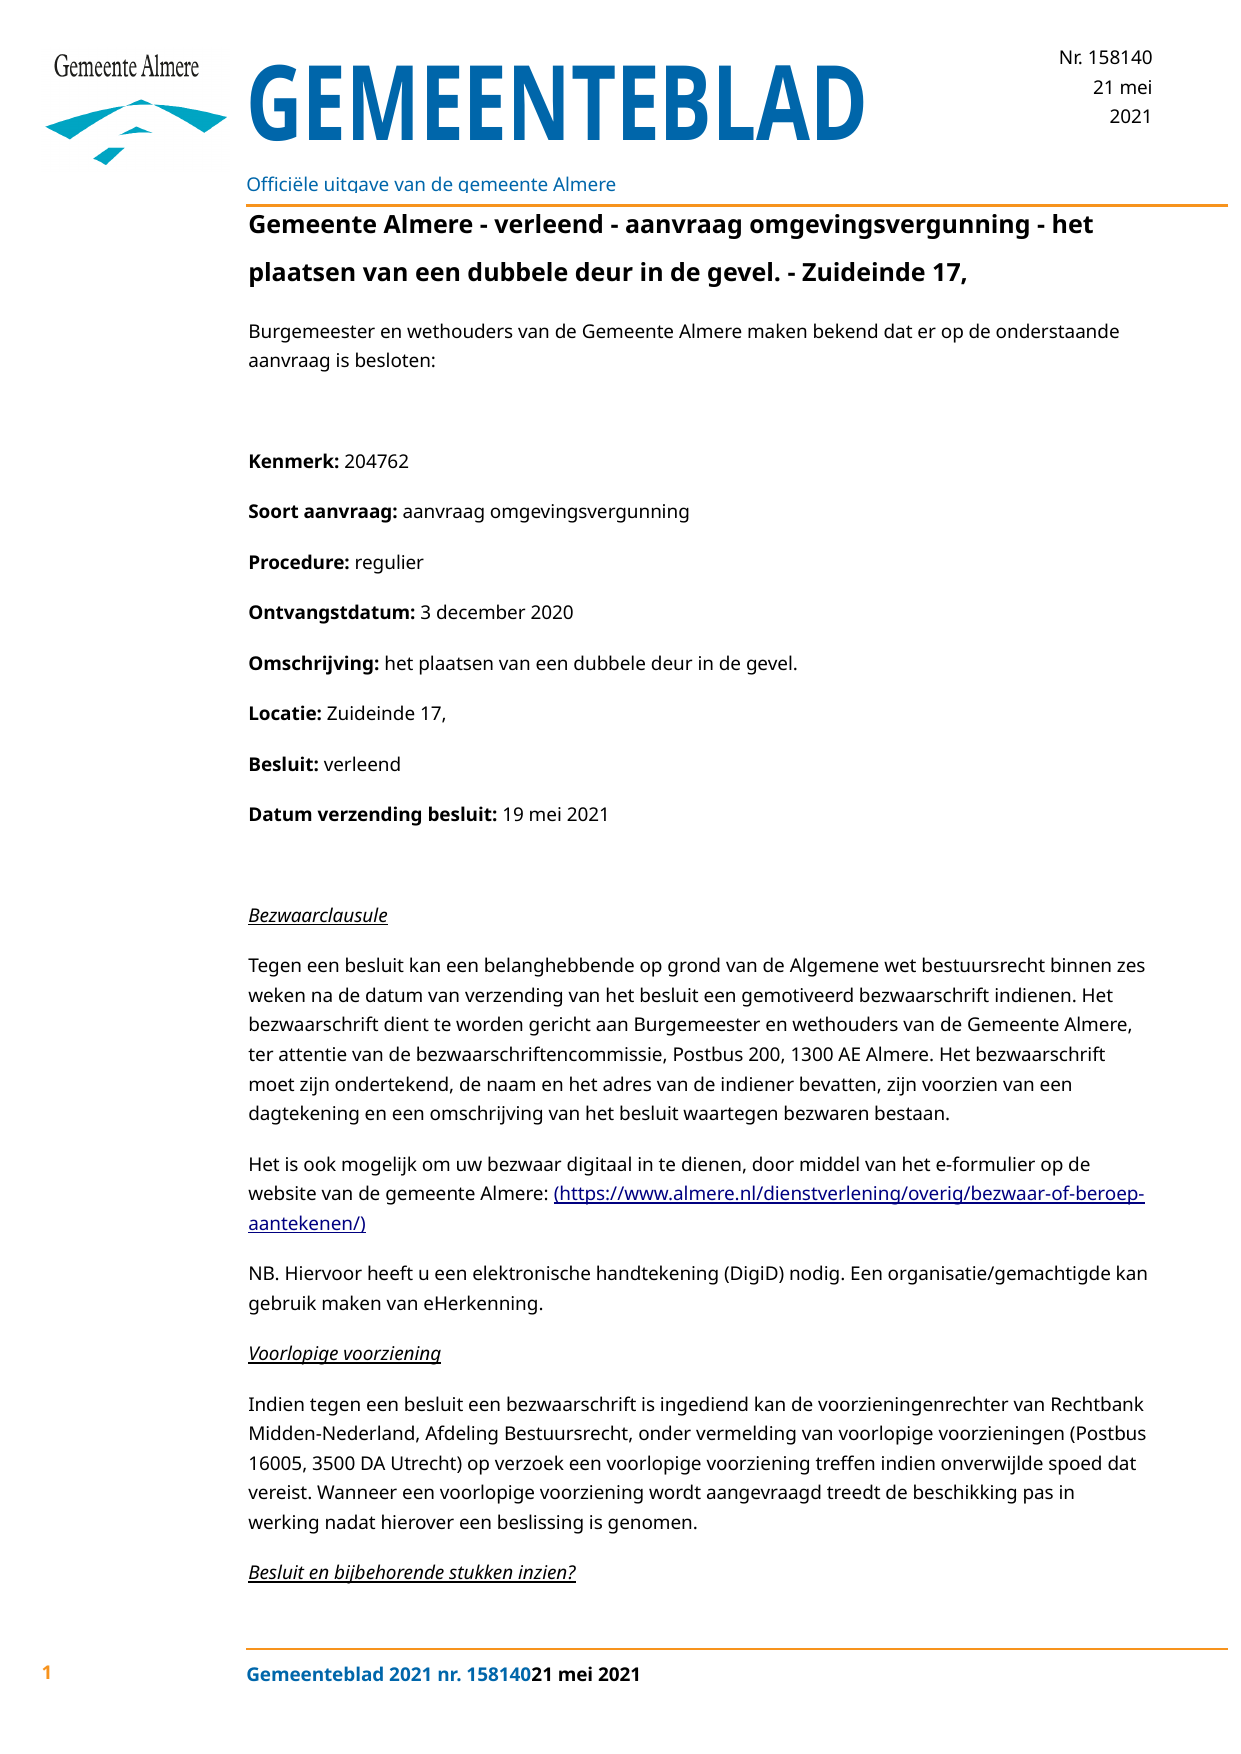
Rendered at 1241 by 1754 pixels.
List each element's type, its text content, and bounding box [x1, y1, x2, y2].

text Gemeente Almere - verleend - aanvraag omgevingsvergunning - het plaatsen van een dubbele deur in de gevel. - Zuideinde 17, [248, 207, 1152, 288]
text Indien tegen een besluit een bezwaarschrift is ingediend kan de voorzieningenrechter van Rechtbank Midden-Nederland, Afdeling Bestuursrecht, onder vermelding van voorlopige voorzieningen (Postbus 16005, 3500 DA Utrecht) op verzoek een voorlopige voorziening treffen indien onverwijlde spoed dat vereist. Wanneer een voorlopige voorziening wordt aangevraagd treedt de beschikking pas in werking nadat hierover een beslissing is genomen. [248, 1391, 1152, 1535]
text Tegen een besluit kan een belanghebbende op grond van de Algemene wet bestuursrecht binnen zes weken na de datum van verzending van het besluit een gemotiveerd bezwaarschrift indienen. Het bezwaarschrift dient te worden gericht aan Burgemeester en wethouders van de Gemeente Almere, ter attentie van de bezwaarschriftencommissie, Postbus 200, 1300 AE Almere. Het bezwaarschrift moet zijn ondertekend, de naam en het adres van de indiener bevatten, zijn voorzien van een dagtekening en een omschrijving van het besluit waartegen bezwaren bestaan. [248, 952, 1152, 1126]
text Besluit en bijbehorende stukken inzien? [248, 1559, 1152, 1585]
text Locatie: Zuideinde 17, [248, 700, 1152, 726]
text Procedure: regulier [248, 549, 1152, 575]
text Burgemeester en wethouders van de Gemeente Almere maken bekend dat er op de onderstaande aanvraag is besloten: [248, 318, 1152, 373]
text Datum verzending besluit: 19 mei 2021 [248, 801, 1152, 827]
text Besluit: verleend [248, 751, 1152, 777]
text Bezwaarclausule [248, 902, 1152, 928]
text Kenmerk: 204762 [248, 448, 1152, 474]
picture [41, 47, 231, 172]
text Ontvangstdatum: 3 december 2020 [248, 599, 1152, 625]
text Soort aanvraag: aanvraag omgevingsvergunning [248, 499, 1152, 524]
text Omschrijving: het plaatsen van een dubbele deur in de gevel. [248, 650, 1152, 676]
text NB. Hiervoor heeft u een elektronische handtekening (DigiD) nodig. Een organisatie/gemachtigde kan gebruik maken van eHerkenning. [248, 1260, 1152, 1316]
text Het is ook mogelijk om uw bezwaar digitaal in te dienen, door middel van het e-formulier op de website van de gemeente Almere: (https://www.almere.nl/dienstverlening/overig/bezwaar-of-beroep-aantekenen/) [248, 1151, 1152, 1236]
text Voorlopige voorziening [248, 1340, 1152, 1366]
